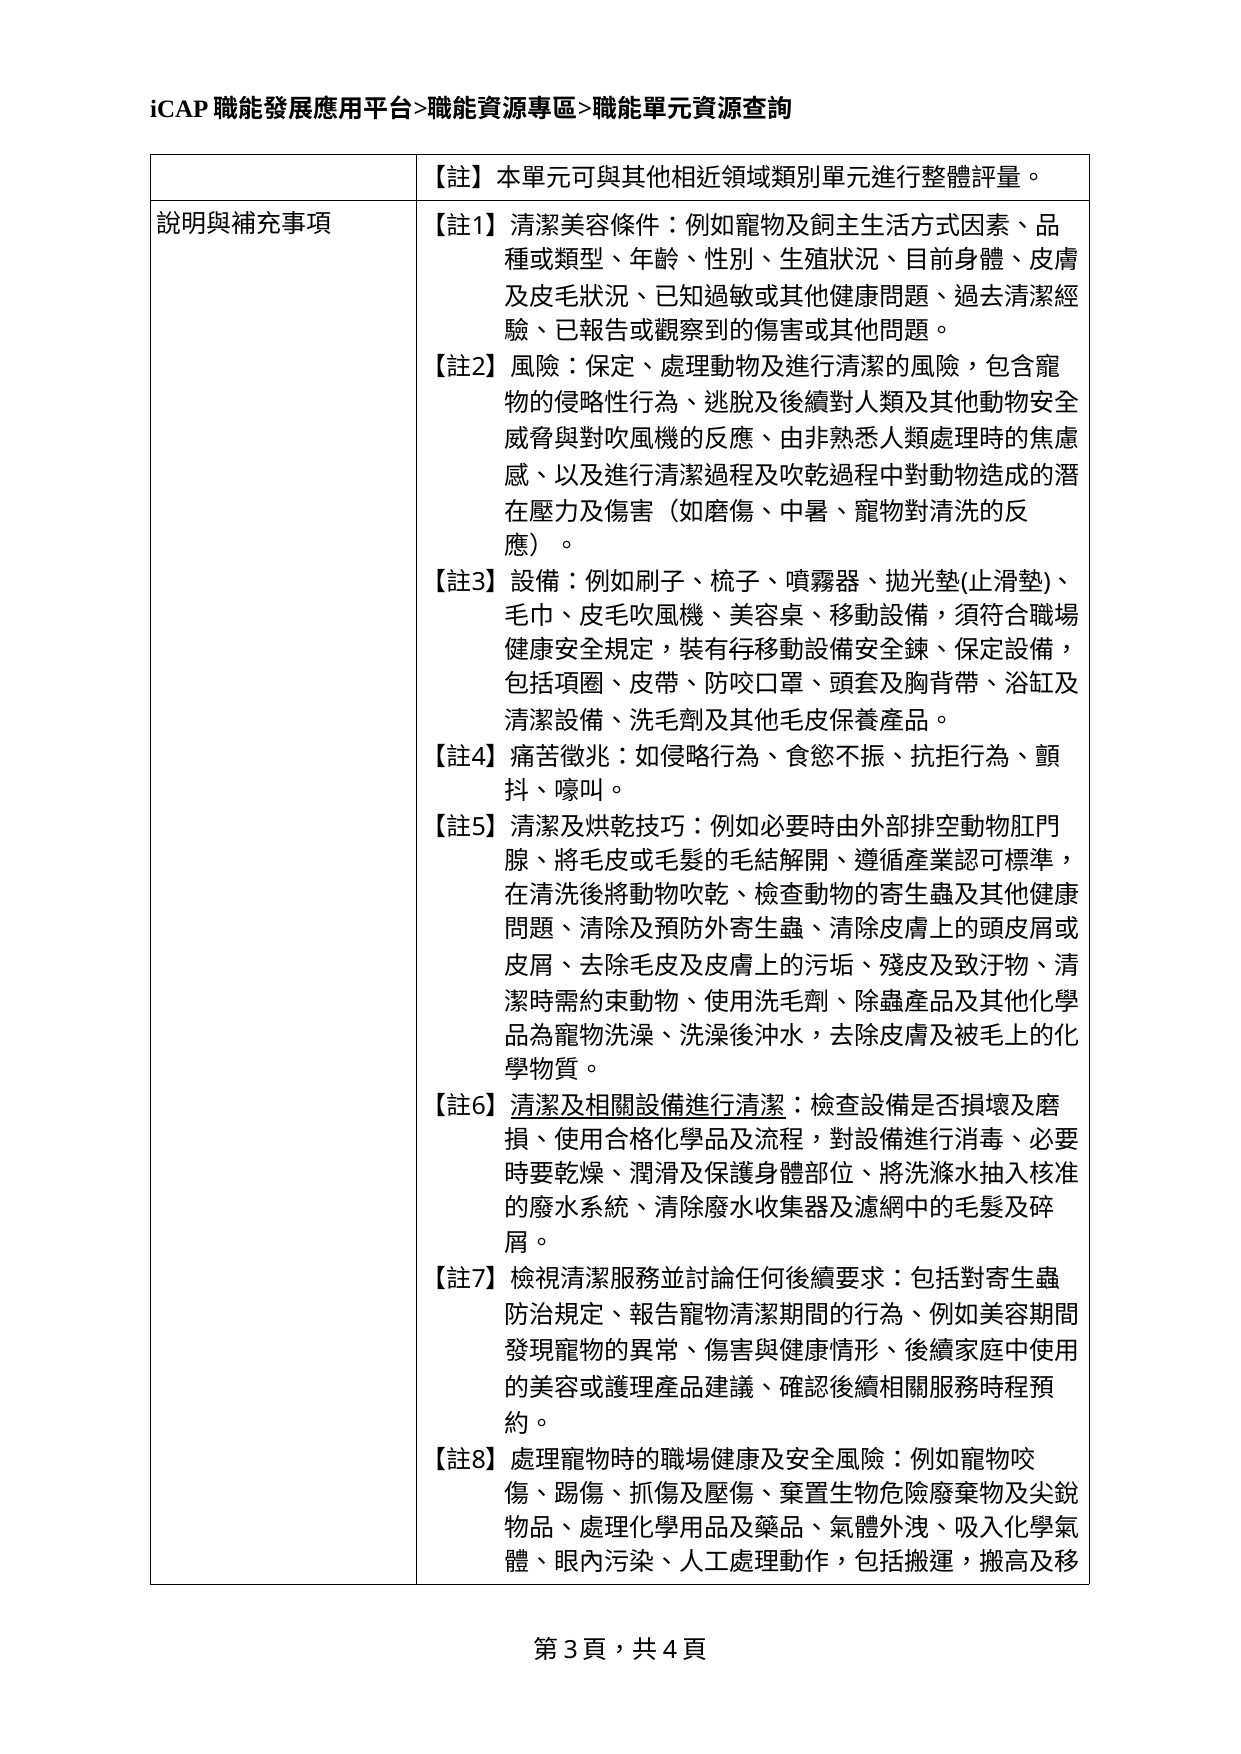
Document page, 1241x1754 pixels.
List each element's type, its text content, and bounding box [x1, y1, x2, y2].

table_cell 一、進行關鍵工作任務/能力之證據： 評估寵物皮毛的健康及狀況，並與客戶／飼主判定清潔條件。 針對不同品種的寵物，採用產業認可的清潔方法及程序。 安全及人道…等的方式處理寵物。 依據組織標準及製造商規格，對清潔設備及用品進行設定、使用及維護…等。 與客戶建立關係，並就適當清潔要求進行有效溝通。 酌情保存紀錄並追蹤客戶後續狀況。 提供寵物清潔服務所需的技能及知識，須可應用於各種工作環境及情境，同時須涵蓋非預期事件的處理能力。 二、評量情境與資源： 本單元之評量應具實用性，且於提供寵物清潔服務之寵物組織或能重現正常工作條件下進行評估最為適當。 評量時須能取得各種寵物品種及物種及相關設備及資源，以證明其能力。 三、評量方法：擇足以展現受評者所需知識、能力之口語或技能評量，建議成果證據包括： 受評者應徵實際工作之觀察、紀錄或第一手推薦之證據。 重現正常工作條件之模擬練習。 第三方證據。 職場文件。 作品集。 【註】本單元可與其他相近領域類別單元進行整體評量。 [417, 155, 1089, 200]
table_cell 清潔美容條件：例如寵物及飼主生活方式因素、品種或類型、年齡、性別、生殖狀況、目前身體、皮膚及皮毛狀況、已知過敏或其他健康問題、過去清潔經驗、已報告或觀察到的傷害或其他問題。 風險：保定、處理動物及進行清潔的風險，包含寵物的侵略性行為、逃脫及後續對人類及其他動物安全威脅與對吹風機的反應、由非熟悉人類處理時的焦慮感、以及進行清潔過程及吹乾過程中對動物造成的潛在壓力及傷害（如磨傷、中暑、寵物對清洗的反應）。 設備：例如刷子、梳子、噴霧器、拋光墊(止滑墊)、毛巾、皮毛吹風機、美容桌、移動設備，須符合職場健康安全規定，裝有行移動設備安全鍊、保定設備，包括項圈、皮帶、防咬口罩、頭套及胸背帶、浴缸及清潔設備、洗毛劑及其他毛皮保養產品。 痛苦徵兆：如侵略行為、食慾不振、抗拒行為、顫抖、嚎叫。 清潔及烘乾技巧：例如必要時由外部排空動物肛門腺、將毛皮或毛髮的毛結解開、遵循產業認可標準，在清洗後將動物吹乾、檢查動物的寄生蟲及其他健康問題、清除及預防外寄生蟲、清除皮膚上的頭皮屑或皮屑、去除毛皮及皮膚上的污垢、殘皮及致汙物、清潔時需約束動物、使用洗毛劑、除蟲產品及其他化學品為寵物洗澡、洗澡後沖水，去除皮膚及被毛上的化學物質。 清潔及相關設備進行清潔：檢查設備是否損壞及磨損、使用合格化學品及流程，對設備進行消毒、必要時要乾燥、潤滑及保護身體部位、將洗滌水抽入核准的廢水系統、清除廢水收集器及濾網中的毛髮及碎屑。 檢視清潔服務並討論任何後續要求：包括對寄生蟲防治規定、報告寵物清潔期間的行為、例如美容期間發現寵物的異常、傷害與健康情形、後續家庭中使用的美容或護理產品建議、確認後續相關服務時程預約。 處理寵物時的職場健康及安全風險：例如寵物咬傷、踢傷、抓傷及壓傷、棄置生物危險廢棄物及尖銳物品、處理化學用品及藥品、氣體外洩、吸入化學氣體、眼內污染、人工處理動作，包括搬運，搬高及移位、針刺及其他尖銳物品造成的割傷、釋放感染媒介、工作表面滑溜或不平整、在電氣設備附近用水、人畜共通疾病。 [417, 201, 1089, 1584]
table_cell [151, 155, 416, 200]
table_cell 說明與補充事項 [151, 201, 416, 1584]
